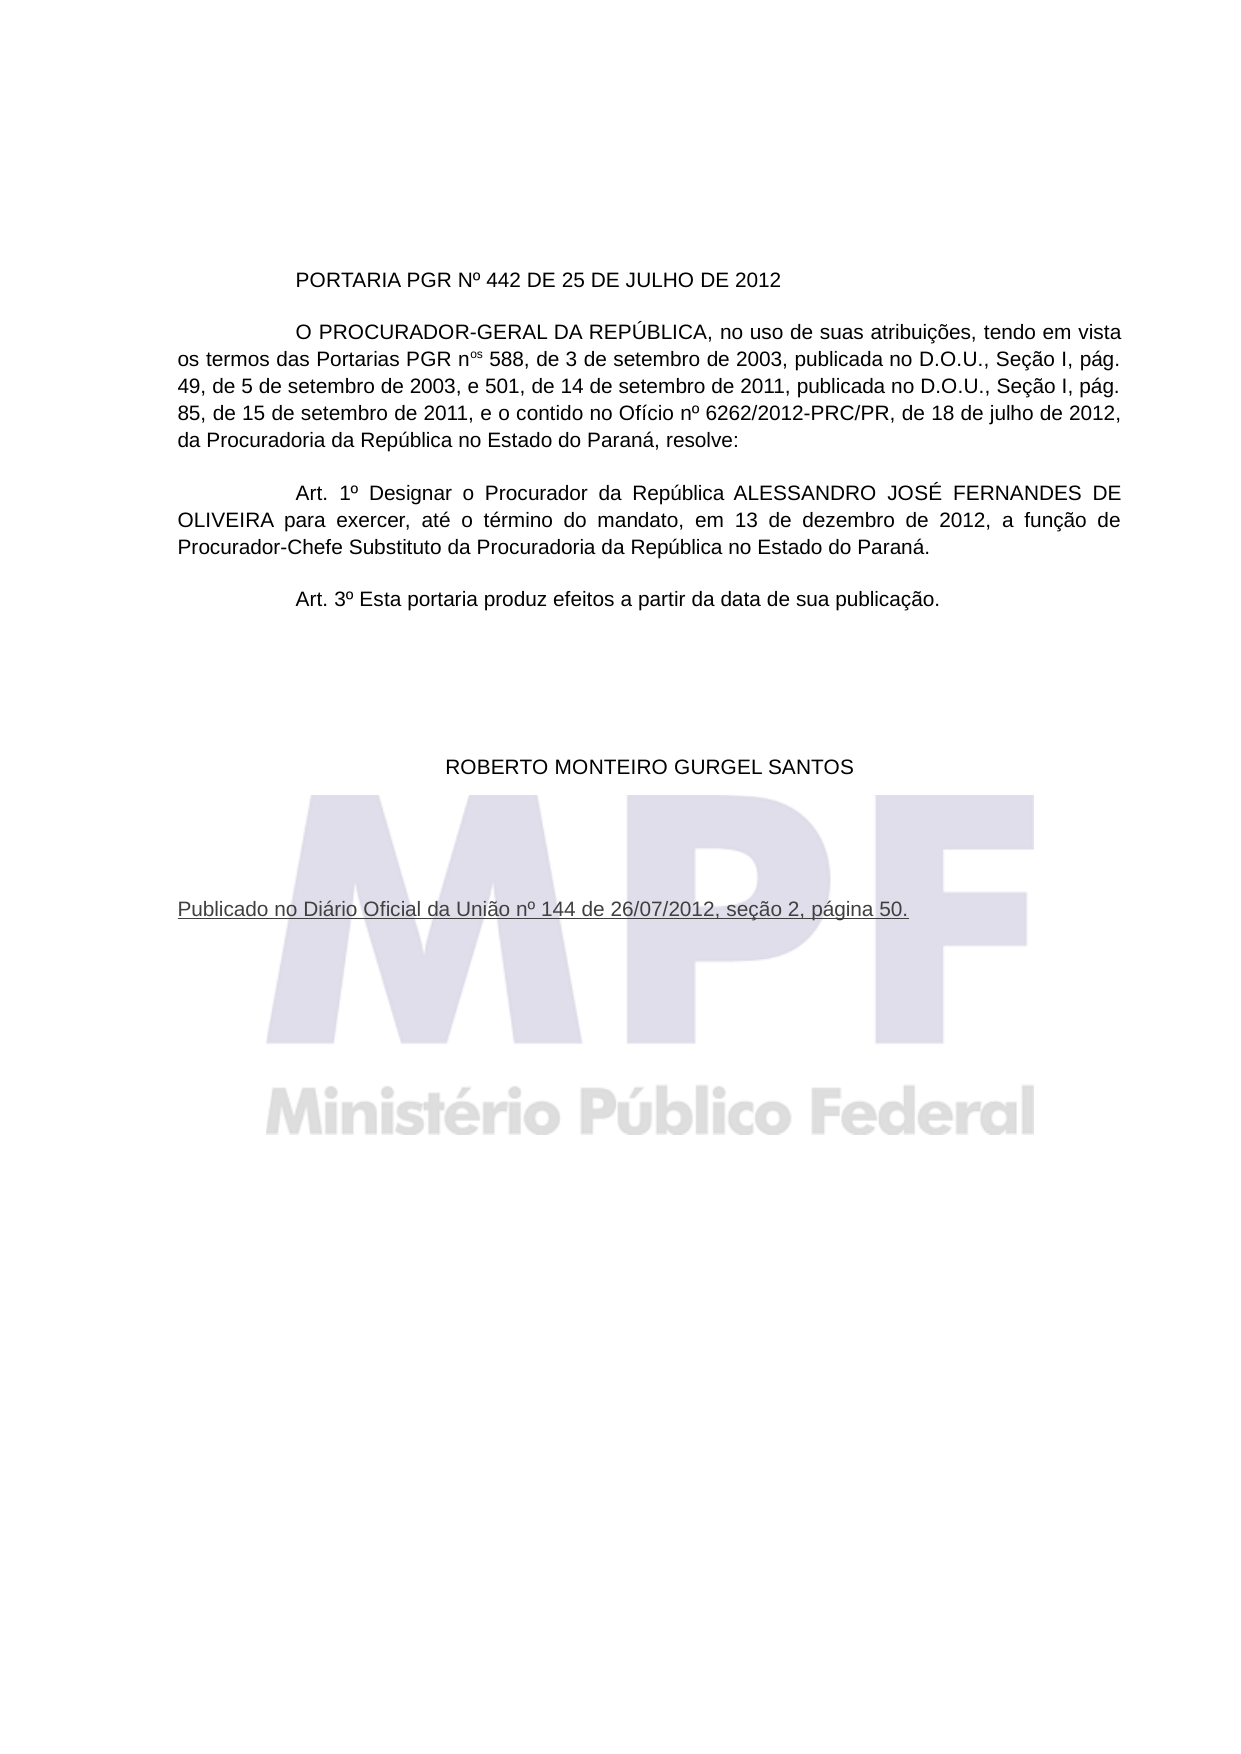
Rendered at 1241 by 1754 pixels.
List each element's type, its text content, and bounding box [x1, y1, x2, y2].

text ROBERTO MONTEIRO GURGEL SANTOS [177, 755, 1122, 779]
text Art. 3º Esta portaria produz efeitos a partir da data de sua publicação. [177, 584, 1122, 612]
picture [266, 921, 1034, 1136]
text O PROCURADOR-GERAL DA REPÚBLICA, no uso de suas atribuições, tendo em vista os termos das Portarias PGR nos 588, de 3 de setembro de 2003, publicada no D.O.U., Seção I, pág. 49, de 5 de setembro de 2003, e 501, de 14 de setembro de 2011, publicada no D.O.U., Seção I, pág. 85, de 15 de setembro de 2011, e o contido no Ofício nº 6262/2012-PRC/PR, de 18 de julho de 2012, da Procuradoria da República no Estado do Paraná, resolve: [177, 318, 1122, 453]
text Art. 1º Designar o Procurador da República ALESSANDRO JOSÉ FERNANDES DE OLIVEIRA para exercer, até o término do mandato, em 13 de dezembro de 2012, a função de Procurador-Chefe Substituto da Procuradoria da República no Estado do Paraná. [177, 478, 1122, 559]
picture [266, 795, 1034, 897]
text Publicado no Diário Oficial da União nº 144 de 26/07/2012, seção 2, página 50. [177, 897, 1122, 921]
text PORTARIA PGR Nº 442 DE 25 DE JULHO DE 2012 [177, 266, 1122, 293]
